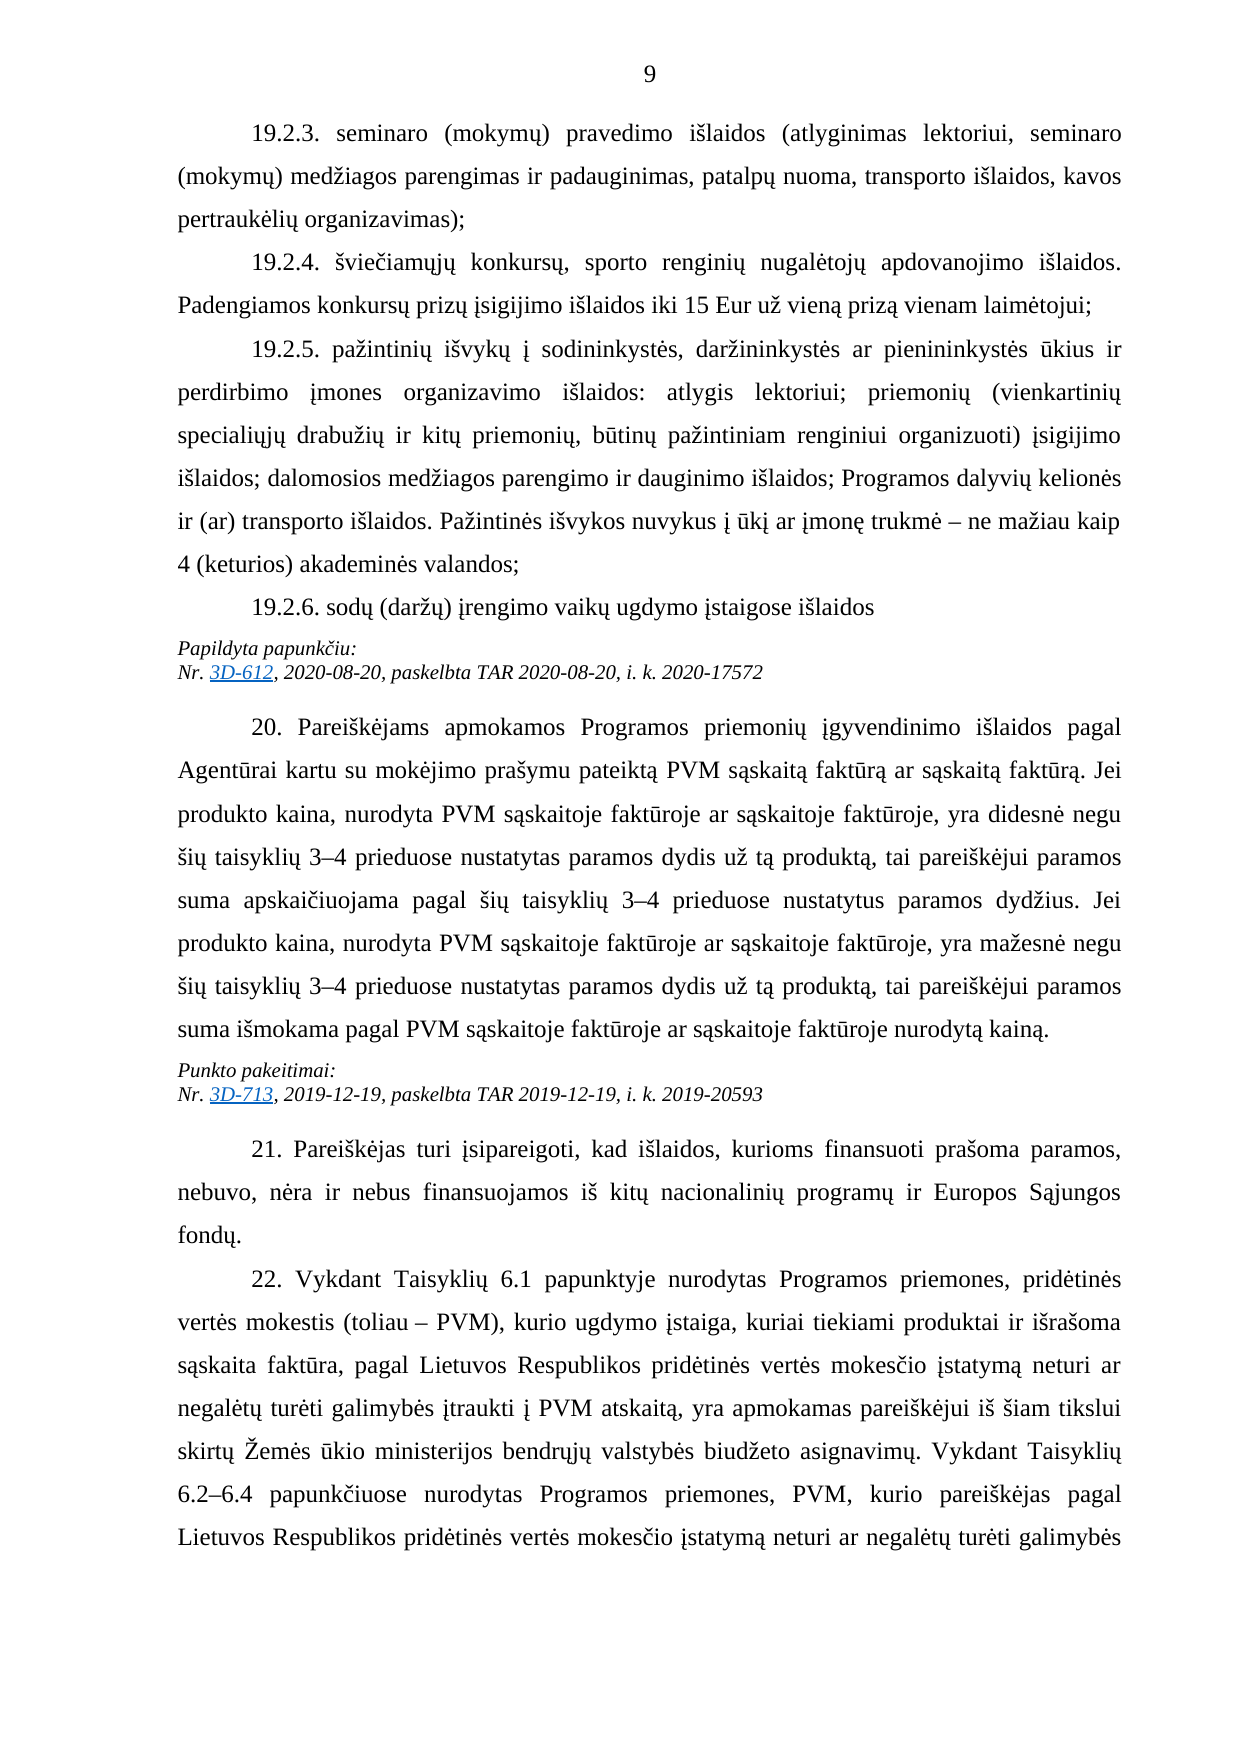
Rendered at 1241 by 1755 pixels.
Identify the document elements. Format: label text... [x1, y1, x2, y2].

text 19.2.3. seminaro (mokymų) pravedimo išlaidos (atlyginimas lektoriui, seminaro (mokymų) medžiagos parengimas ir padauginimas, patalpų nuoma, transporto išlaidos, kavos pertraukėlių organizavimas); [177, 118, 1122, 233]
text 21. Pareiškėjas turi įsipareigoti, kad išlaidos, kurioms finansuoti prašoma paramos, nebuvo, nėra ir nebus finansuojamos iš kitų nacionalinių programų ir Europos Sąjungos fondų. [177, 1134, 1122, 1249]
text 19.2.5. pažintinių išvykų į sodininkystės, daržininkystės ar pienininkystės ūkius ir perdirbimo įmones organizavimo išlaidos: atlygis lektoriui; priemonių (vienkartinių specialiųjų drabužių ir kitų priemonių, būtinų pažintiniam renginiui organizuoti) įsigijimo išlaidos; dalomosios medžiagos parengimo ir dauginimo išlaidos; Programos dalyvių kelionės ir (ar) transporto išlaidos. Pažintinės išvykos nuvykus į ūkį ar įmonę trukmė – ne mažiau kaip 4 (keturios) akademinės valandos; [177, 334, 1122, 578]
text Papildyta papunkčiu: [177, 636, 1122, 660]
text Nr. 3D-713, 2019-12-19, paskelbta TAR 2019-12-19, i. k. 2019-20593 [177, 1082, 1122, 1106]
text 22. Vykdant Taisyklių 6.1 papunktyje nurodytas Programos priemones, pridėtinės vertės mokestis (toliau – PVM), kurio ugdymo įstaiga, kuriai tiekiami produktai ir išrašoma sąskaita faktūra, pagal Lietuvos Respublikos pridėtinės vertės mokesčio įstatymą neturi ar negalėtų turėti galimybės įtraukti į PVM atskaitą, yra apmokamas pareiškėjui iš šiam tikslui skirtų Žemės ūkio ministerijos bendrųjų valstybės biudžeto asignavimų. Vykdant Taisyklių 6.2–6.4 papunkčiuose nurodytas Programos priemones, PVM, kurio pareiškėjas pagal Lietuvos Respublikos pridėtinės vertės mokesčio įstatymą neturi ar negalėtų turėti galimybės [177, 1264, 1122, 1551]
text Nr. 3D-612, 2020-08-20, paskelbta TAR 2020-08-20, i. k. 2020-17572 [177, 660, 1122, 684]
text 20. Pareiškėjams apmokamos Programos priemonių įgyvendinimo išlaidos pagal Agentūrai kartu su mokėjimo prašymu pateiktą PVM sąskaitą faktūrą ar sąskaitą faktūrą. Jei produkto kaina, nurodyta PVM sąskaitoje faktūroje ar sąskaitoje faktūroje, yra didesnė negu šių taisyklių 3–4 prieduose nustatytas paramos dydis už tą produktą, tai pareiškėjui paramos suma apskaičiuojama pagal šių taisyklių 3–4 prieduose nustatytus paramos dydžius. Jei produkto kaina, nurodyta PVM sąskaitoje faktūroje ar sąskaitoje faktūroje, yra mažesnė negu šių taisyklių 3–4 prieduose nustatytas paramos dydis už tą produktą, tai pareiškėjui paramos suma išmokama pagal PVM sąskaitoje faktūroje ar sąskaitoje faktūroje nurodytą kainą. [177, 712, 1122, 1043]
text 19.2.4. šviečiamųjų konkursų, sporto renginių nugalėtojų apdovanojimo išlaidos. Padengiamos konkursų prizų įsigijimo išlaidos iki 15 Eur už vieną prizą vienam laimėtojui; [177, 247, 1122, 319]
text 19.2.6. sodų (daržų) įrengimo vaikų ugdymo įstaigose išlaidos [177, 592, 1122, 621]
text Punkto pakeitimai: [177, 1057, 1122, 1082]
